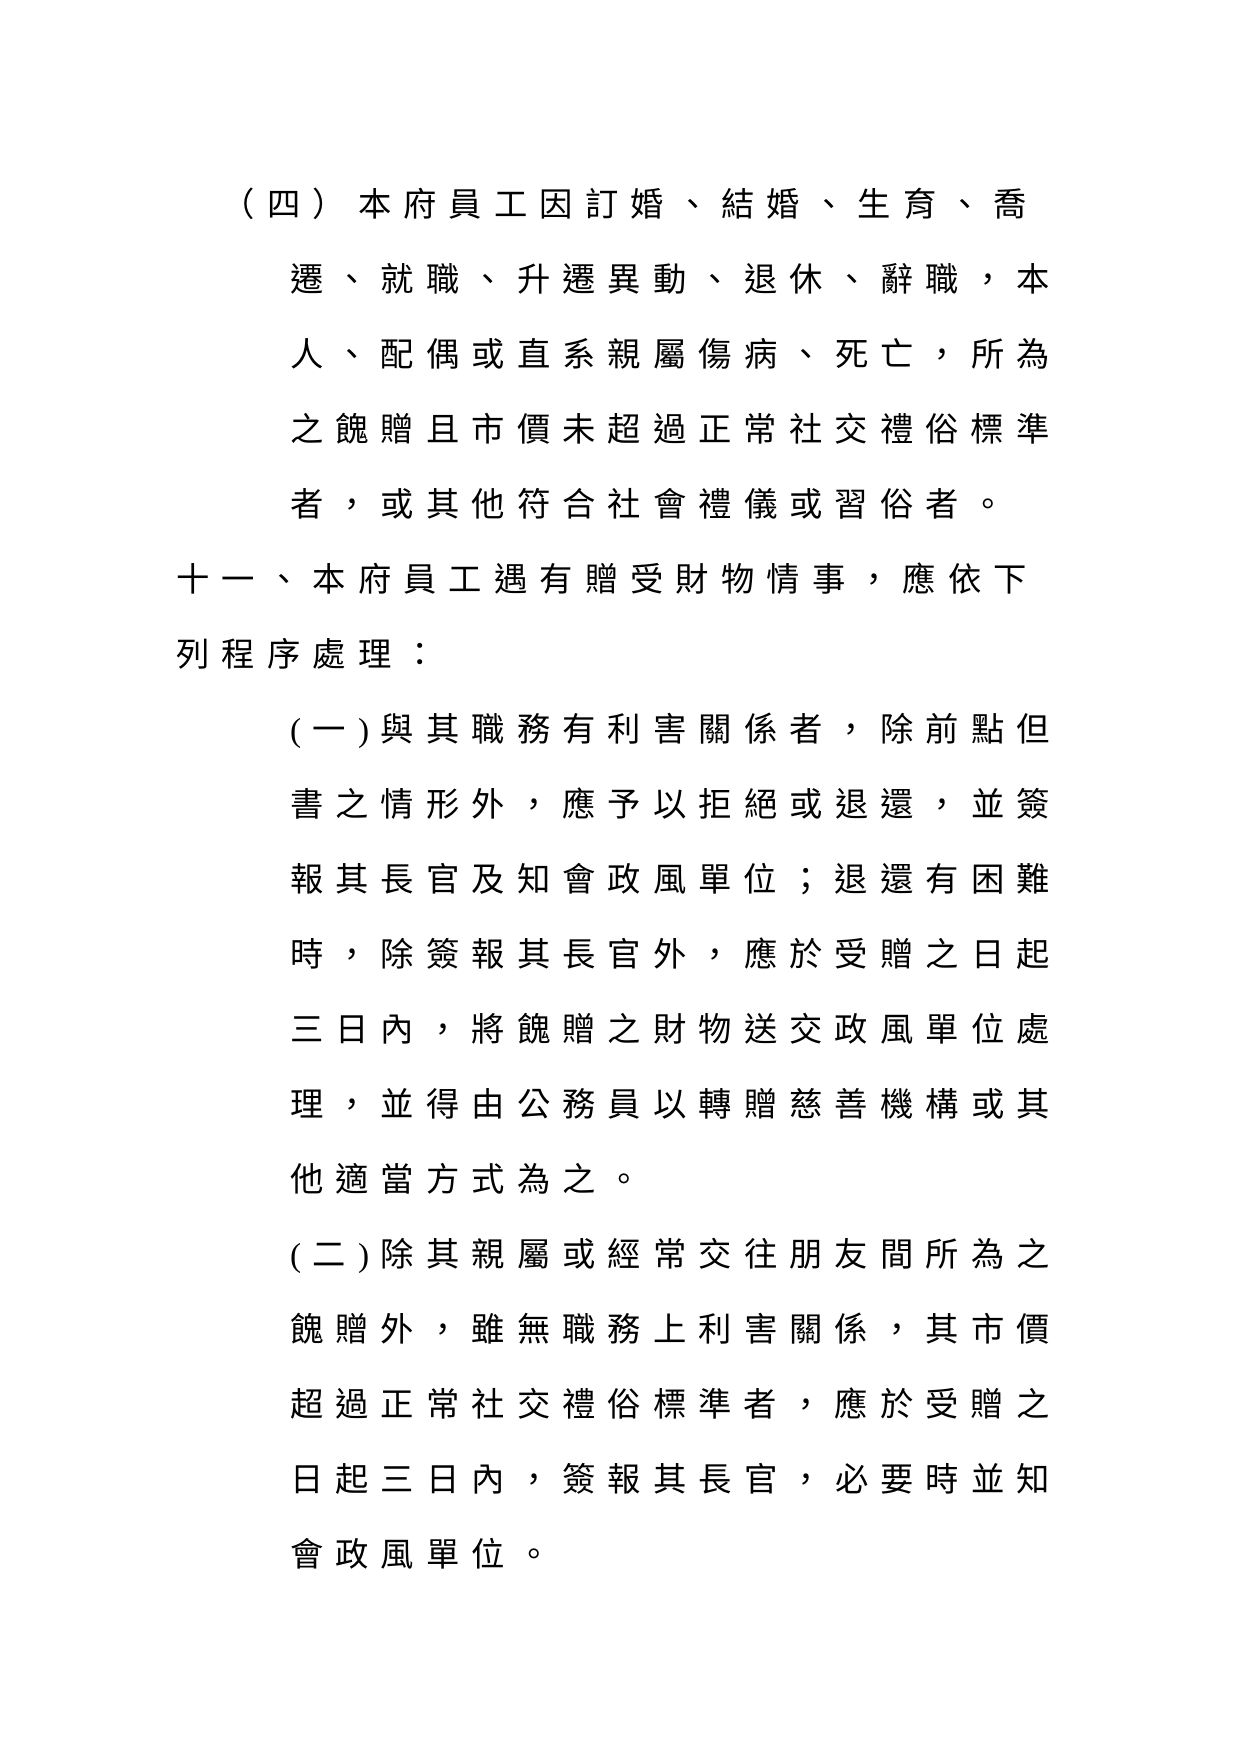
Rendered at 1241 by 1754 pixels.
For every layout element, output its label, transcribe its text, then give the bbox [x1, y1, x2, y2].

text 十一、本府員工遇有贈受財物情事，應依下列程序處理： [176, 539, 1062, 689]
text （四）本府員工因訂婚、結婚、生育、喬遷、就職、升遷異動、退休、辭職，本人、配偶或直系親屬傷病、死亡，所為之餽贈且市價未超過正常社交禮俗標準者，或其他符合社會禮儀或習俗者。 [206, 164, 1062, 539]
text (一)與其職務有利害關係者，除前點但書之情形外，應予以拒絕或退還，並簽報其長官及知會政風單位；退還有困難時，除簽報其長官外，應於受贈之日起三日內，將餽贈之財物送交政風單位處理，並得由公務員以轉贈慈善機構或其他適當方式為之。 [267, 689, 1062, 1214]
text (二)除其親屬或經常交往朋友間所為之餽贈外，雖無職務上利害關係，其市價超過正常社交禮俗標準者，應於受贈之日起三日內，簽報其長官，必要時並知會政風單位。 [267, 1214, 1062, 1589]
